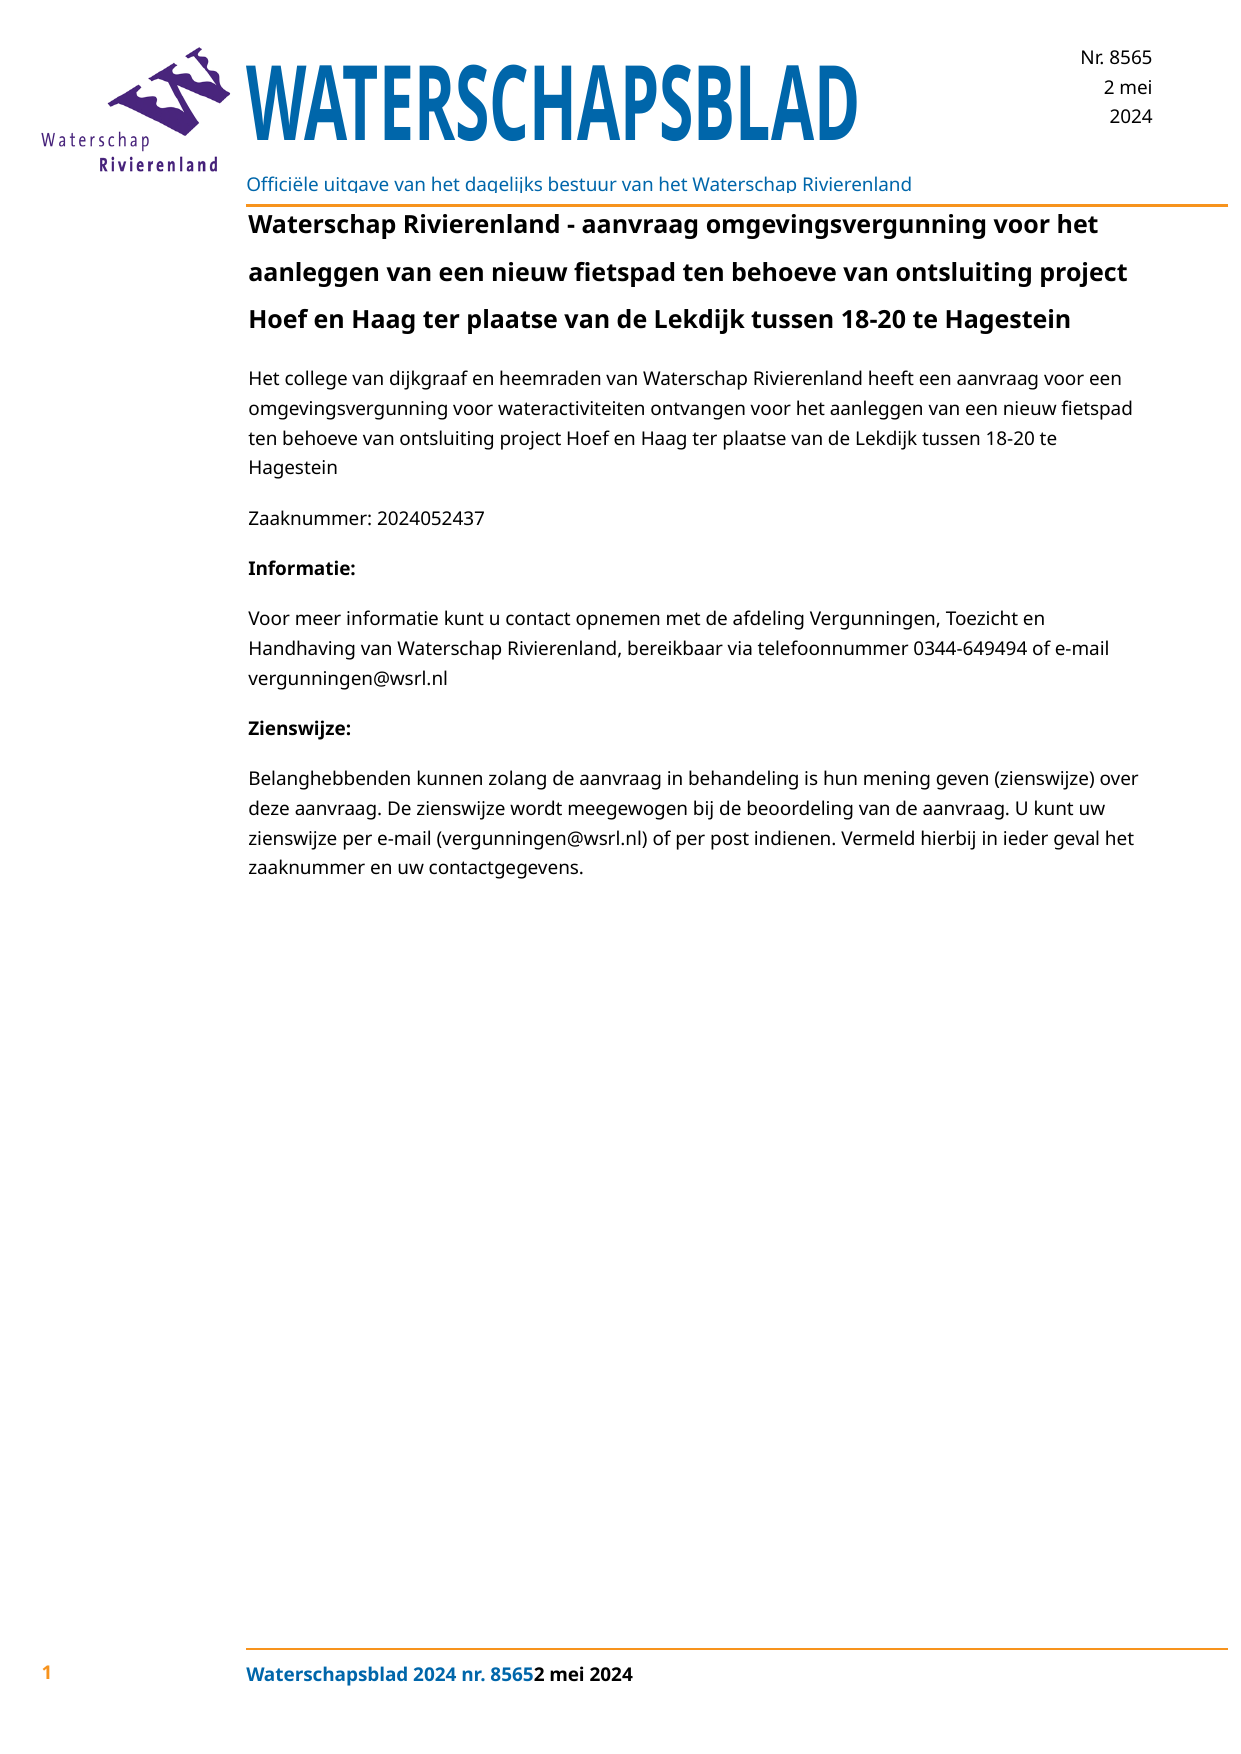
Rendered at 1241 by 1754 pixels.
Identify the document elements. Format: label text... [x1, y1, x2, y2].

text Voor meer informatie kunt u contact opnemen met de afdeling Vergunningen, Toezicht en Handhaving van Waterschap Rivierenland, bereikbaar via telefoonnummer 0344-649494 of e-mail vergunningen@wsrl.nl [248, 606, 1152, 690]
text Informatie: [248, 555, 1152, 581]
text Belanghebbenden kunnen zolang de aanvraag in behandeling is hun mening geven (zienswijze) over deze aanvraag. De zienswijze wordt meegewogen bij de beoordeling van de aanvraag. U kunt uw zienswijze per e-mail (vergunningen@wsrl.nl) of per post indienen. Vermeld hierbij in ieder geval het zaaknummer en uw contactgegevens. [248, 766, 1152, 880]
picture [41, 47, 231, 172]
text Waterschap Rivierenland - aanvraag omgevingsvergunning voor het aanleggen van een nieuw fietspad ten behoeve van ontsluiting project Hoef en Haag ter plaatse van de Lekdijk tussen 18-20 te Hagestein [248, 207, 1152, 336]
text Het college van dijkgraaf en heemraden van Waterschap Rivierenland heeft een aanvraag voor een omgevingsvergunning voor wateractiviteiten ontvangen voor het aanleggen van een nieuw fietspad ten behoeve van ontsluiting project Hoef en Haag ter plaatse van de Lekdijk tussen 18-20 te Hagestein [248, 366, 1152, 480]
text Zienswijze: [248, 715, 1152, 741]
text Zaaknummer: 2024052437 [248, 505, 1152, 530]
